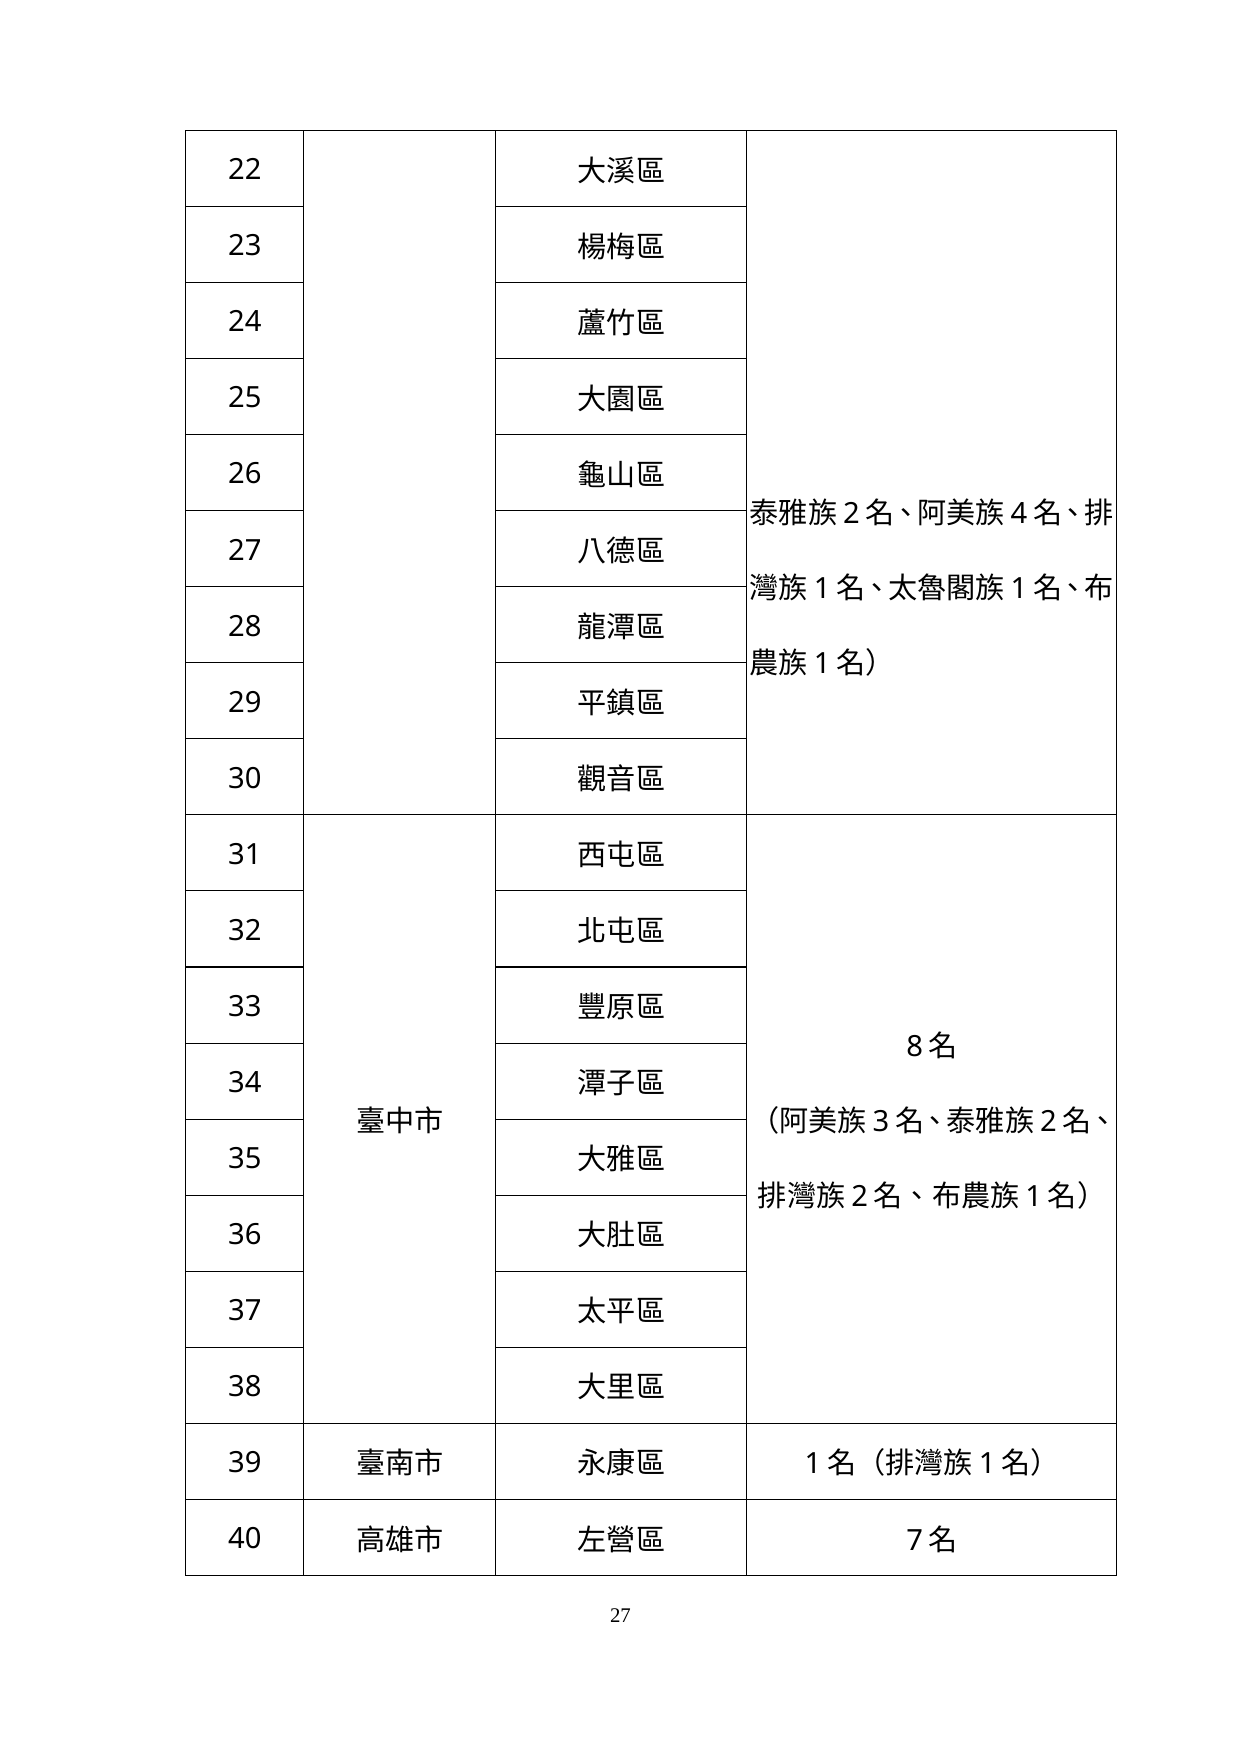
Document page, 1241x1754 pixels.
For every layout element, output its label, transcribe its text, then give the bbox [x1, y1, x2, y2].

table_cell 7名 [747, 1500, 1116, 1575]
table_cell 39 [186, 1424, 303, 1499]
table_cell 24 [186, 283, 303, 358]
table_cell 泰雅族2名、阿美族4名、排灣族1名、太魯閣族1名、布農族1名） [747, 131, 1116, 814]
table_cell 33 [186, 968, 303, 1042]
table_cell 臺中市 [304, 815, 495, 1423]
table_cell 36 [186, 1196, 303, 1271]
table_cell 34 [186, 1044, 303, 1118]
table_cell 32 [186, 891, 303, 966]
table_cell 28 [186, 587, 303, 662]
table_cell 22 [186, 131, 303, 206]
table_cell 大園區 [496, 359, 746, 434]
table_cell 8名 （阿美族3名、泰雅族2名、排灣族2名、布農族1名） [747, 815, 1116, 1423]
table_cell 大肚區 [496, 1196, 746, 1271]
table_cell 臺南市 [304, 1424, 495, 1499]
table_cell 25 [186, 359, 303, 434]
table_cell 大溪區 [496, 131, 746, 206]
table_cell 八德區 [496, 511, 746, 586]
table_cell 蘆竹區 [496, 283, 746, 358]
table_cell 平鎮區 [496, 663, 746, 738]
table_cell 龜山區 [496, 435, 746, 510]
table_cell 38 [186, 1348, 303, 1423]
table_cell 楊梅區 [496, 207, 746, 282]
table_cell 高雄市 [304, 1500, 495, 1575]
table_cell 太平區 [496, 1272, 746, 1347]
table_cell 北屯區 [496, 891, 746, 966]
table_cell 觀音區 [496, 739, 746, 814]
table_cell 永康區 [496, 1424, 746, 1499]
table_cell 豐原區 [496, 968, 746, 1042]
table_cell 龍潭區 [496, 587, 746, 662]
table_cell 23 [186, 207, 303, 282]
table_cell [304, 131, 495, 814]
table_cell 29 [186, 663, 303, 738]
table_cell 左營區 [496, 1500, 746, 1575]
table_cell 潭子區 [496, 1044, 746, 1118]
table_cell 西屯區 [496, 815, 746, 890]
table_cell 30 [186, 739, 303, 814]
table_cell 35 [186, 1120, 303, 1194]
table_cell 大里區 [496, 1348, 746, 1423]
table_cell 大雅區 [496, 1120, 746, 1194]
table_cell 37 [186, 1272, 303, 1347]
table_cell 31 [186, 815, 303, 890]
table_cell 26 [186, 435, 303, 510]
table_cell 1名（排灣族1名） [747, 1424, 1116, 1499]
table_cell 27 [186, 511, 303, 586]
table_cell 40 [186, 1500, 303, 1575]
